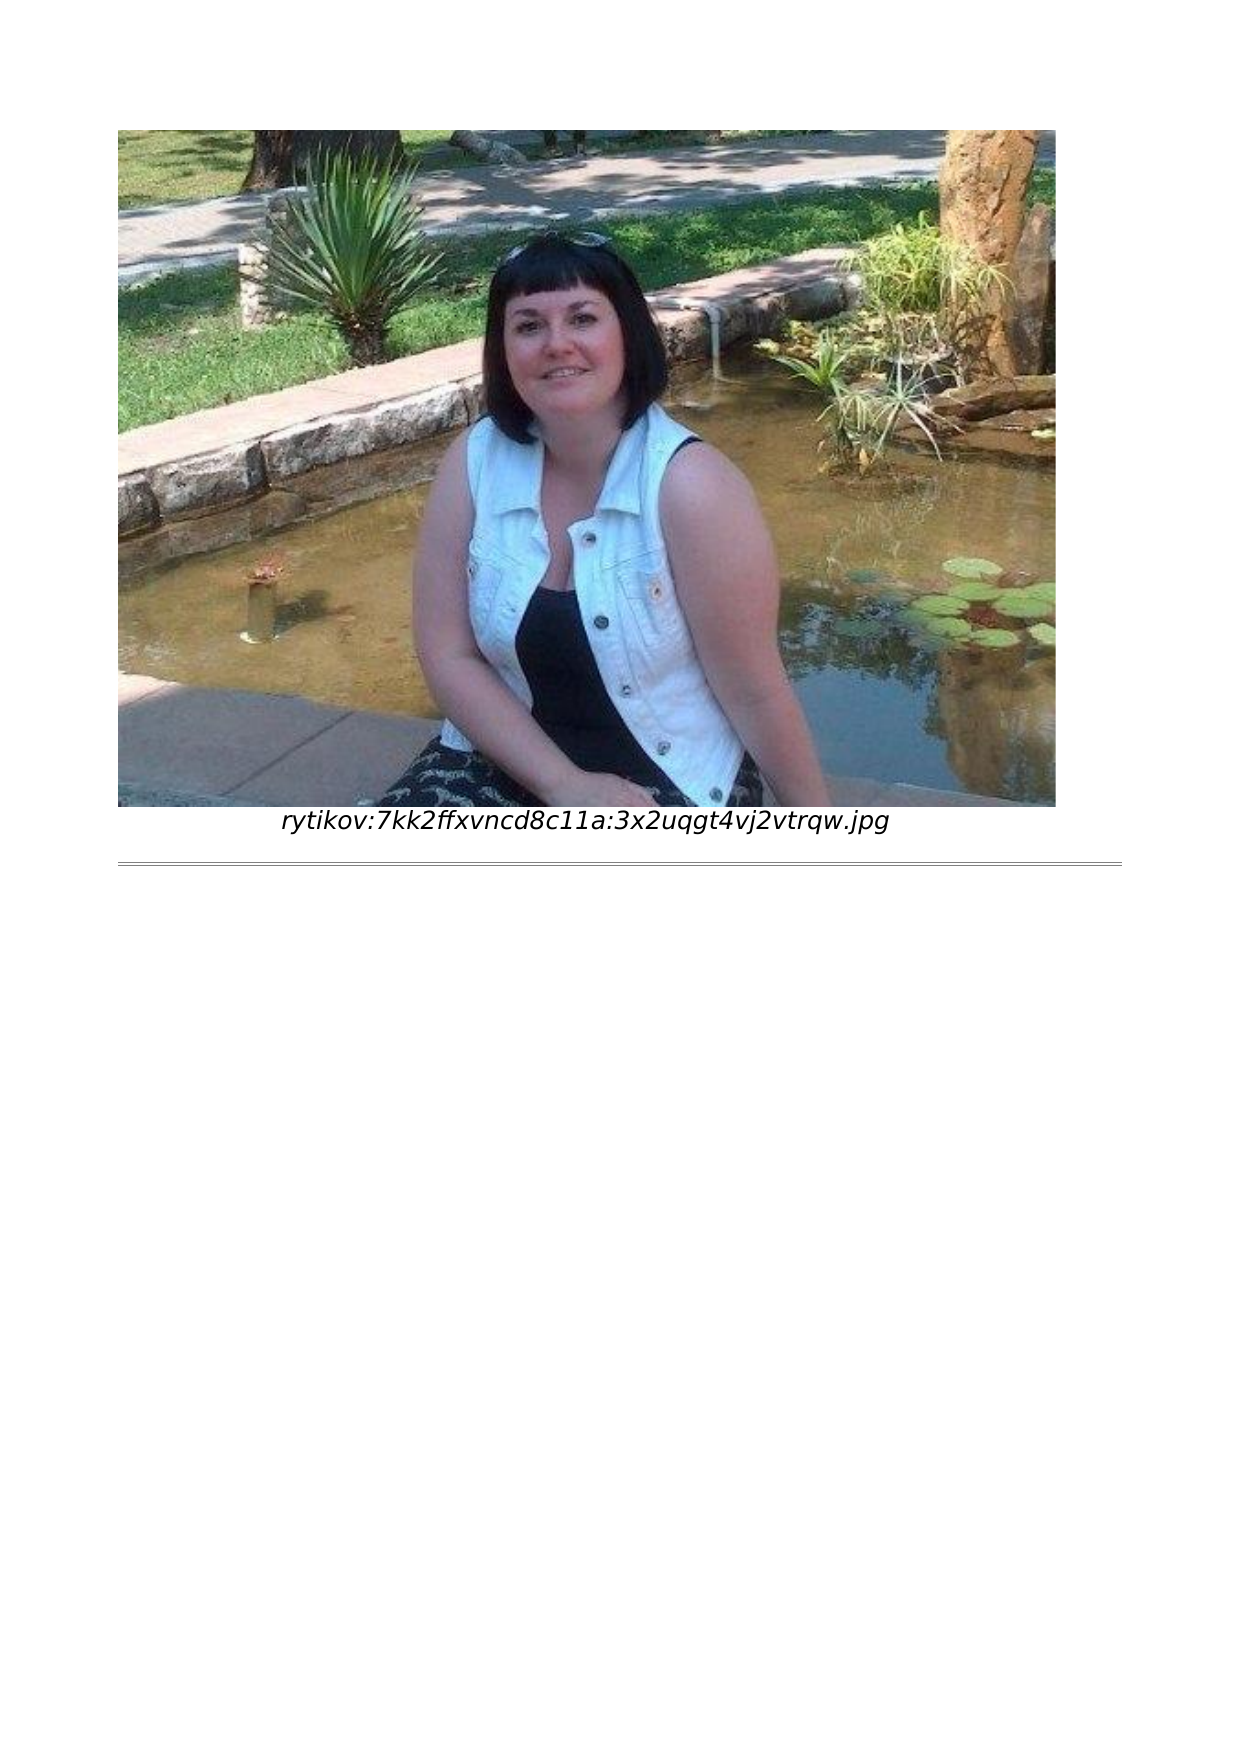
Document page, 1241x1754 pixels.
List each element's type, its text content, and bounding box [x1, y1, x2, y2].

text rytikov:7kk2ffxvncd8c11a:3x2uqgt4vj2vtrqw.jpg [118, 807, 1056, 835]
picture [118, 130, 1056, 807]
